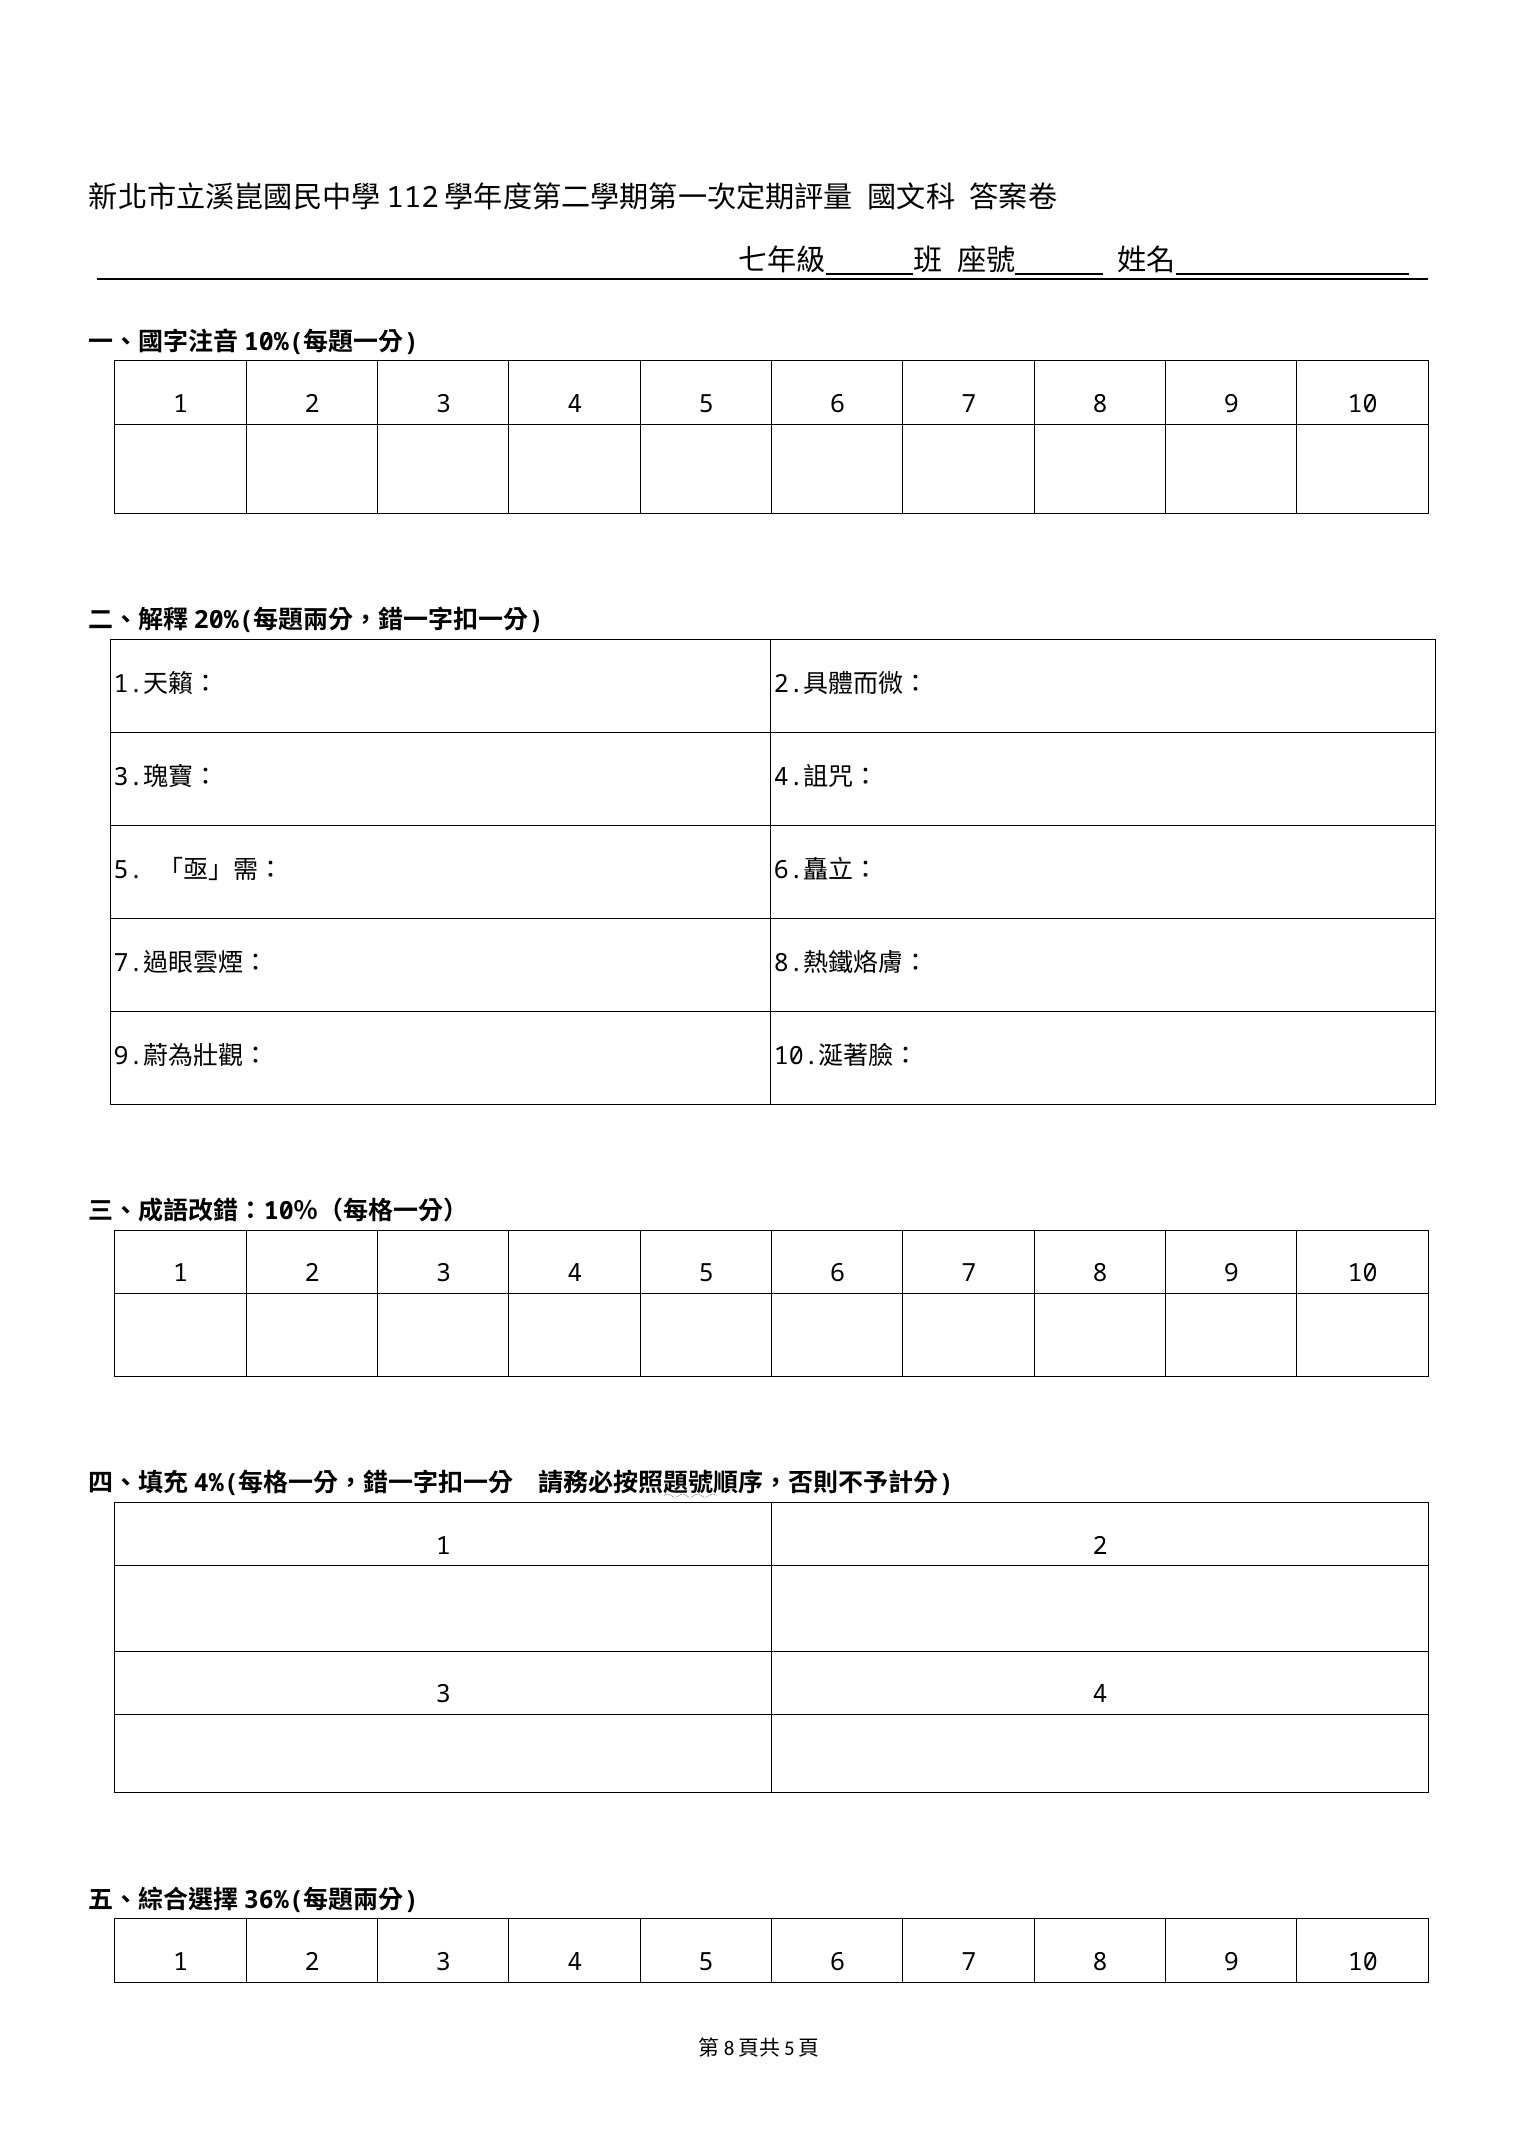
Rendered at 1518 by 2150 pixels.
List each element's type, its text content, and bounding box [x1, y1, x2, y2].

table_header 9 [1166, 1231, 1296, 1293]
table_header 6 [772, 1231, 902, 1293]
table_cell 4.詛咒： [771, 733, 1435, 825]
table_header 1 [115, 361, 246, 423]
table_cell 7.過眼雲煙： [111, 919, 770, 1011]
table_header 1 [115, 1919, 246, 1982]
table_cell [1035, 425, 1165, 513]
table_header 4 [509, 1919, 640, 1982]
text 一、國字注音10%(每題一分) [89, 297, 1429, 360]
text 新北市立溪崑國民中學112學年度第二學期第一次定期評量 國文科 答案卷 [89, 154, 1429, 216]
table_cell [509, 1294, 640, 1376]
table_cell [772, 1715, 1428, 1792]
table_header 10 [1297, 1919, 1428, 1982]
text 四、填充4%(每格一分，錯一字扣一分 請務必按照題號順序，否則不予計分) [89, 1439, 1429, 1502]
table_cell 6.矗立： [771, 826, 1435, 918]
table_header 7 [903, 1919, 1034, 1982]
text 三、成語改錯：10％（每格一分） [89, 1167, 1429, 1229]
table_header 1 [115, 1231, 246, 1293]
table_cell [641, 425, 771, 513]
table_cell [903, 425, 1034, 513]
table_header 2.具體而微： [771, 640, 1435, 732]
table_cell [247, 1294, 377, 1376]
table_header 3 [378, 1919, 508, 1982]
table_cell [772, 1294, 902, 1376]
table_header 7 [903, 1231, 1034, 1293]
table_cell [1035, 1294, 1165, 1376]
table_header 5 [641, 1919, 771, 1982]
table_cell [509, 425, 640, 513]
table_header 8 [1035, 1919, 1165, 1982]
table_header 2 [247, 1919, 377, 1982]
table_cell 3 [115, 1652, 771, 1714]
table_cell 3.瑰寶： [111, 733, 770, 825]
table_header 7 [903, 361, 1034, 423]
text 五、綜合選擇36%(每題兩分) [89, 1856, 1429, 1918]
table_header 4 [509, 1231, 640, 1293]
table_header 3 [378, 361, 508, 423]
table_header 2 [772, 1503, 1428, 1565]
table_cell [772, 1566, 1428, 1651]
table_cell 5. 「亟」需： [111, 826, 770, 918]
text 二、解釋20%(每題兩分，錯一字扣一分) [89, 576, 1429, 639]
table_cell [115, 1294, 246, 1376]
table_cell [772, 425, 902, 513]
text 七年級 班 座號 姓名 [738, 216, 1429, 279]
table_header 3 [378, 1231, 508, 1293]
table_header 9 [1166, 1919, 1296, 1982]
table_header 2 [247, 361, 377, 423]
table_header 1.天籟： [111, 640, 770, 732]
table_header 6 [772, 1919, 902, 1982]
table_cell [115, 425, 246, 513]
table_header 8 [1035, 361, 1165, 423]
table_cell [1297, 425, 1428, 513]
table_cell [378, 425, 508, 513]
table_cell [1297, 1294, 1428, 1376]
table_header 9 [1166, 361, 1296, 423]
table_cell [1166, 425, 1296, 513]
table_cell [115, 1715, 771, 1792]
table_cell 8.熱鐵烙膚： [771, 919, 1435, 1011]
table_header 5 [641, 361, 771, 423]
table_header 5 [641, 1231, 771, 1293]
table_header 10 [1297, 361, 1428, 423]
table_cell [115, 1566, 771, 1651]
table_header 8 [1035, 1231, 1165, 1293]
table_cell 9.蔚為壯觀： [111, 1012, 770, 1103]
table_header 4 [509, 361, 640, 423]
table_cell [247, 425, 377, 513]
table_header 2 [247, 1231, 377, 1293]
table_cell 10.涎著臉： [771, 1012, 1435, 1103]
table_cell [903, 1294, 1034, 1376]
table_cell 4 [772, 1652, 1428, 1714]
table_header 6 [772, 361, 902, 423]
table_cell [378, 1294, 508, 1376]
table_cell [1166, 1294, 1296, 1376]
table_header 10 [1297, 1231, 1428, 1293]
table_cell [641, 1294, 771, 1376]
table_header 1 [115, 1503, 771, 1565]
